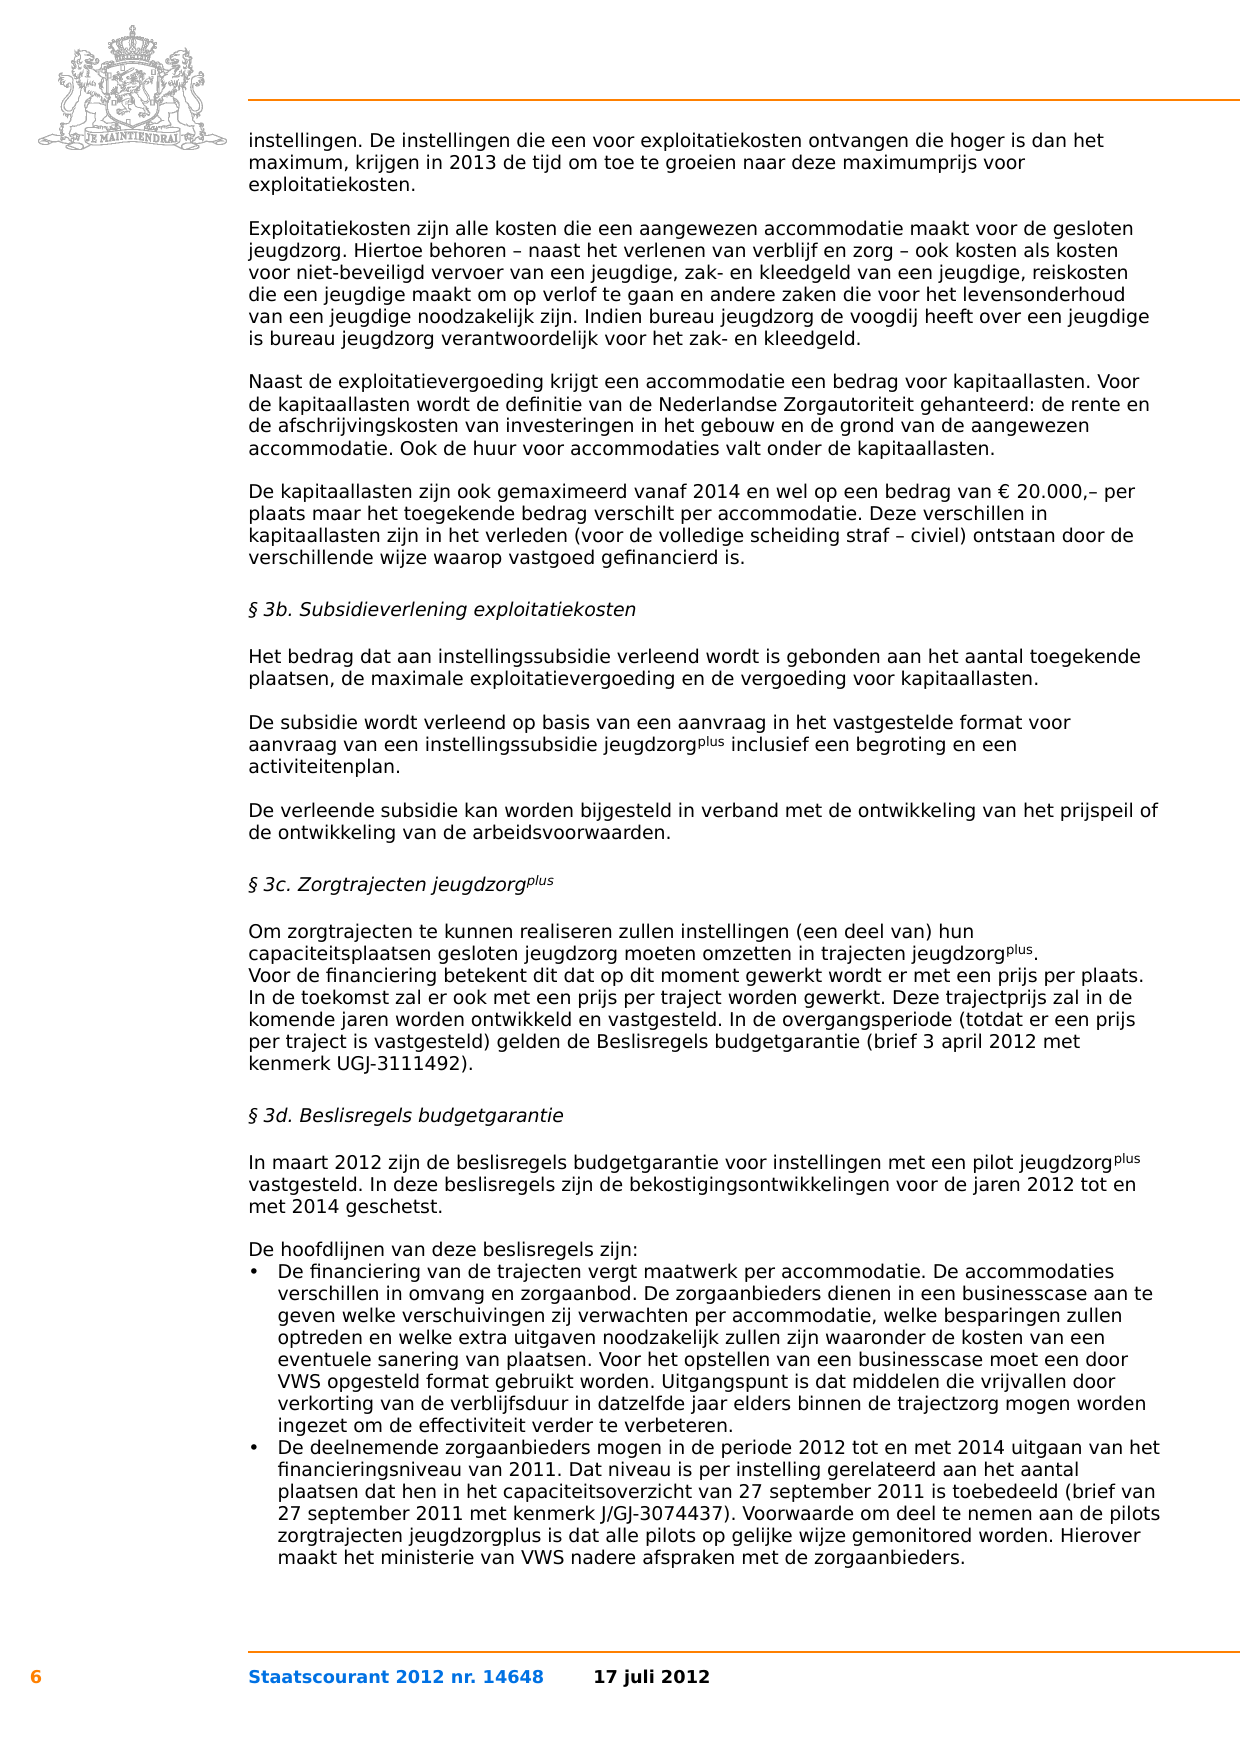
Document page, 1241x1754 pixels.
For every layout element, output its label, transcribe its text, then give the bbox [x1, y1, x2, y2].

text Om zorgtrajecten te kunnen realiseren zullen instellingen (een deel van) hun capaciteitsplaatsen gesloten jeugdzorg moeten omzetten in trajecten jeugdzorgplus. [248, 921, 1163, 965]
text De verleende subsidie kan worden bijgesteld in verband met de ontwikkeling van het prijspeil of de ontwikkeling van de arbeidsvoorwaarden. [248, 800, 1163, 844]
text Voor de financiering betekent dit dat op dit moment gewerkt wordt er met een prijs per plaats. In de toekomst zal er ook met een prijs per traject worden gewerkt. Deze trajectprijs zal in de komende jaren worden ontwikkeld en vastgesteld. In de overgangsperiode (totdat er een prijs per traject is vastgesteld) gelden de Beslisregels budgetgarantie (brief 3 april 2012 met kenmerk UGJ-3111492). [248, 965, 1163, 1074]
text • De financiering van de trajecten vergt maatwerk per accommodatie. De accommodaties verschillen in omvang en zorgaanbod. De zorgaanbieders dienen in een businesscase aan te geven welke verschuivingen zij verwachten per accommodatie, welke besparingen zullen optreden en welke extra uitgaven noodzakelijk zullen zijn waaronder de kosten van een eventuele sanering van plaatsen. Voor het opstellen van een businesscase moet een door VWS opgesteld format gebruikt worden. Uitgangspunt is dat middelen die vrijvallen door verkorting van de verblijfsduur in datzelfde jaar elders binnen de trajectzorg mogen worden ingezet om de effectiviteit verder te verbeteren. [248, 1261, 1163, 1437]
text • De deelnemende zorgaanbieders mogen in de periode 2012 tot en met 2014 uitgaan van het financieringsniveau van 2011. Dat niveau is per instelling gerelateerd aan het aantal plaatsen dat hen in het capaciteitsoverzicht van 27 september 2011 is toebedeeld (brief van 27 september 2011 met kenmerk J/GJ-3074437). Voorwaarde om deel te nemen aan de pilots zorgtrajecten jeugdzorgplus is dat alle pilots op gelijke wijze gemonitored worden. Hierover maakt het ministerie van VWS nadere afspraken met de zorgaanbieders. [248, 1437, 1163, 1569]
text Naast de exploitatievergoeding krijgt een accommodatie een bedrag voor kapitaallasten. Voor de kapitaallasten wordt de definitie van de Nederlandse Zorgautoriteit gehanteerd: de rente en de afschrijvingskosten van investeringen in het gebouw en de grond van de aangewezen accommodatie. Ook de huur voor accommodaties valt onder de kapitaallasten. [248, 371, 1163, 459]
text In maart 2012 zijn de beslisregels budgetgarantie voor instellingen met een pilot jeugdzorgplus vastgesteld. In deze beslisregels zijn de bekostigingsontwikkelingen voor de jaren 2012 tot en met 2014 geschetst. [248, 1152, 1163, 1217]
text De hoofdlijnen van deze beslisregels zijn: [248, 1239, 1163, 1261]
picture [38, 25, 227, 150]
text De subsidie wordt verleend op basis van een aanvraag in het vastgestelde format voor aanvraag van een instellingssubsidie jeugdzorgplus inclusief een begroting en een activiteitenplan. [248, 712, 1163, 778]
subtitle § 3d. Beslisregels budgetgarantie [248, 1104, 1163, 1127]
subtitle § 3c. Zorgtrajecten jeugdzorgplus [248, 874, 1163, 896]
text Exploitatiekosten zijn alle kosten die een aangewezen accommodatie maakt voor de gesloten jeugdzorg. Hiertoe behoren – naast het verlenen van verblijf en zorg – ook kosten als kosten voor niet-beveiligd vervoer van een jeugdige, zak- en kleedgeld van een jeugdige, reiskosten die een jeugdige maakt om op verlof te gaan en andere zaken die voor het levensonderhoud van een jeugdige noodzakelijk zijn. Indien bureau jeugdzorg de voogdij heeft over een jeugdige is bureau jeugdzorg verantwoordelijk voor het zak- en kleedgeld. [248, 218, 1163, 349]
text instellingen. De instellingen die een voor exploitatiekosten ontvangen die hoger is dan het maximum, krijgen in 2013 de tijd om toe te groeien naar deze maximumprijs voor exploitatiekosten. [248, 130, 1163, 196]
text De kapitaallasten zijn ook gemaximeerd vanaf 2014 en wel op een bedrag van € 20.000,– per plaats maar het toegekende bedrag verschilt per accommodatie. Deze verschillen in kapitaallasten zijn in het verleden (voor de volledige scheiding straf – civiel) ontstaan door de verschillende wijze waarop vastgoed gefinancierd is. [248, 481, 1163, 569]
subtitle § 3b. Subsidieverlening exploitatiekosten [248, 599, 1163, 621]
text Het bedrag dat aan instellingssubsidie verleend wordt is gebonden aan het aantal toegekende plaatsen, de maximale exploitatievergoeding en de vergoeding voor kapitaallasten. [248, 646, 1163, 690]
